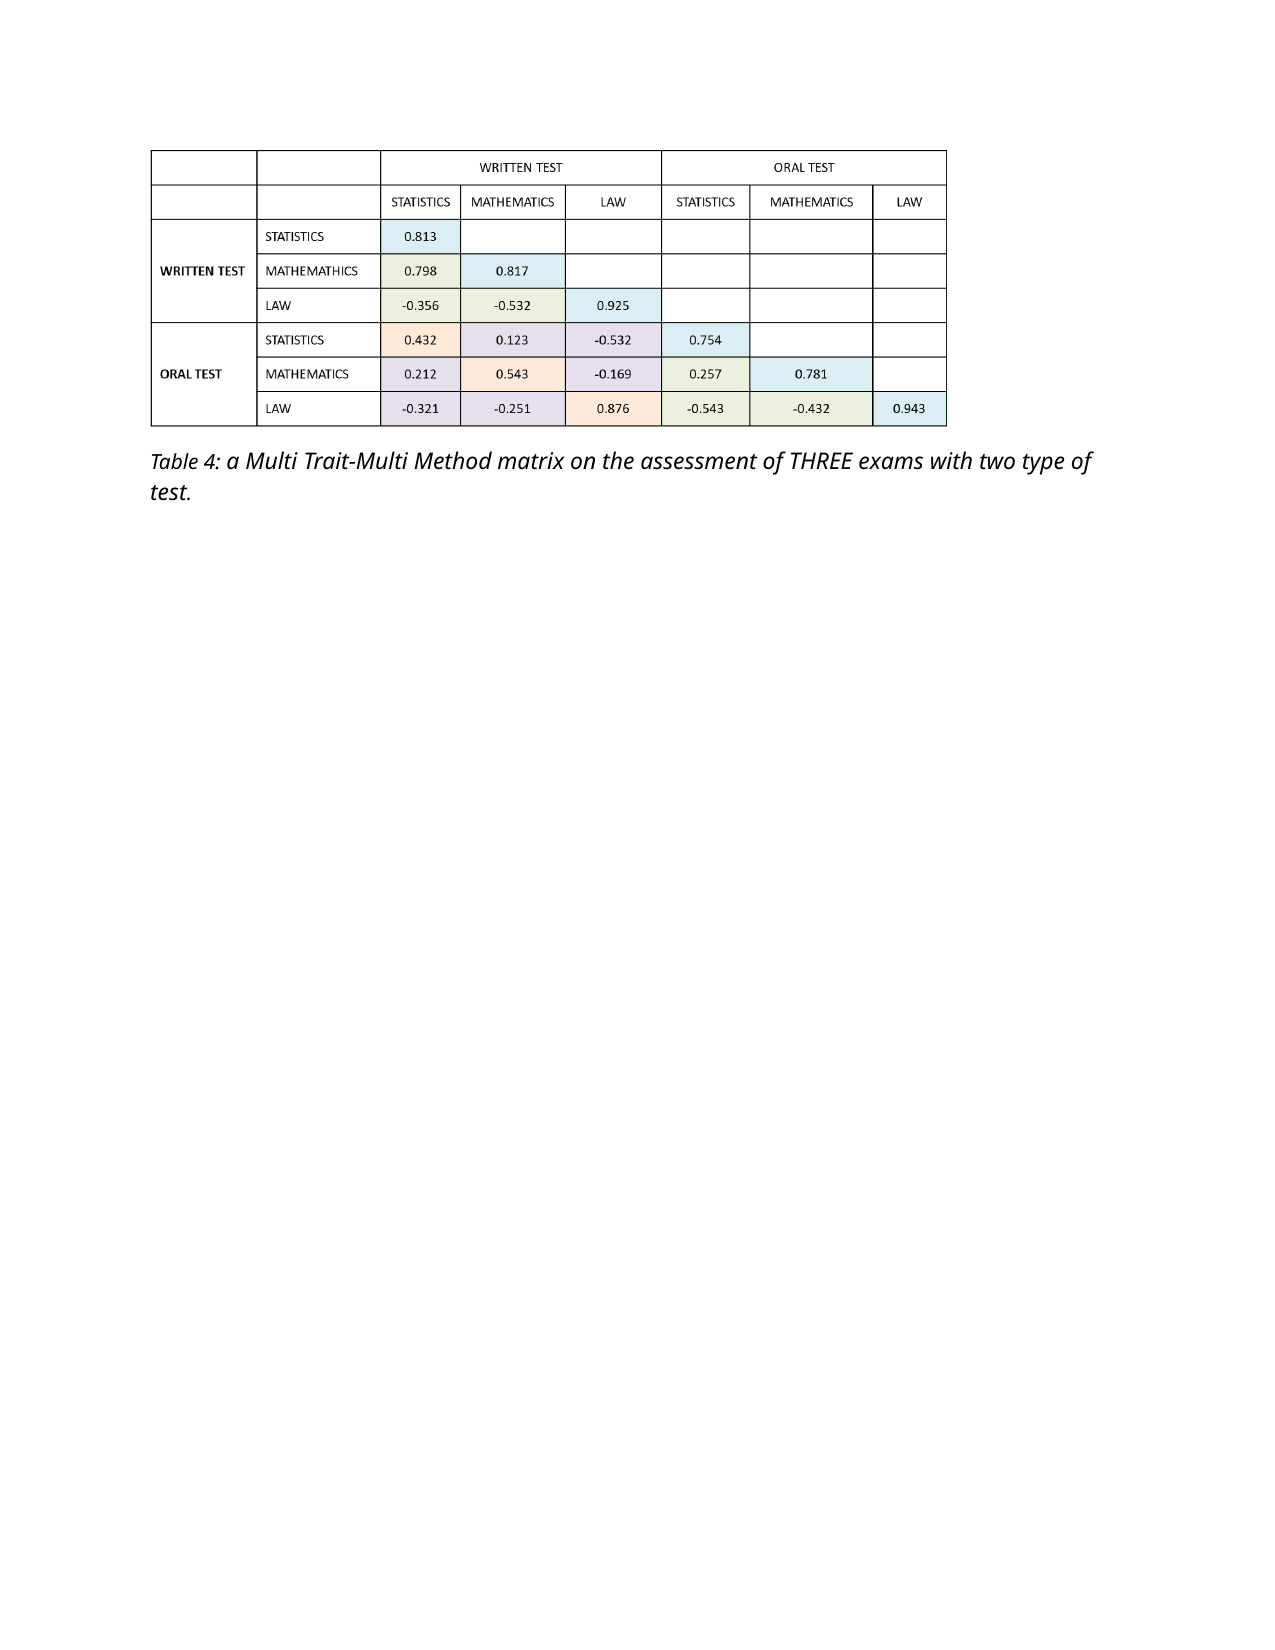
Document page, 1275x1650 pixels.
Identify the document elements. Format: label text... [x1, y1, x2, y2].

text Table 4: a Multi Trait-Multi Method matrix on the assessment of THREE exams with two type of test. [150, 445, 1125, 508]
